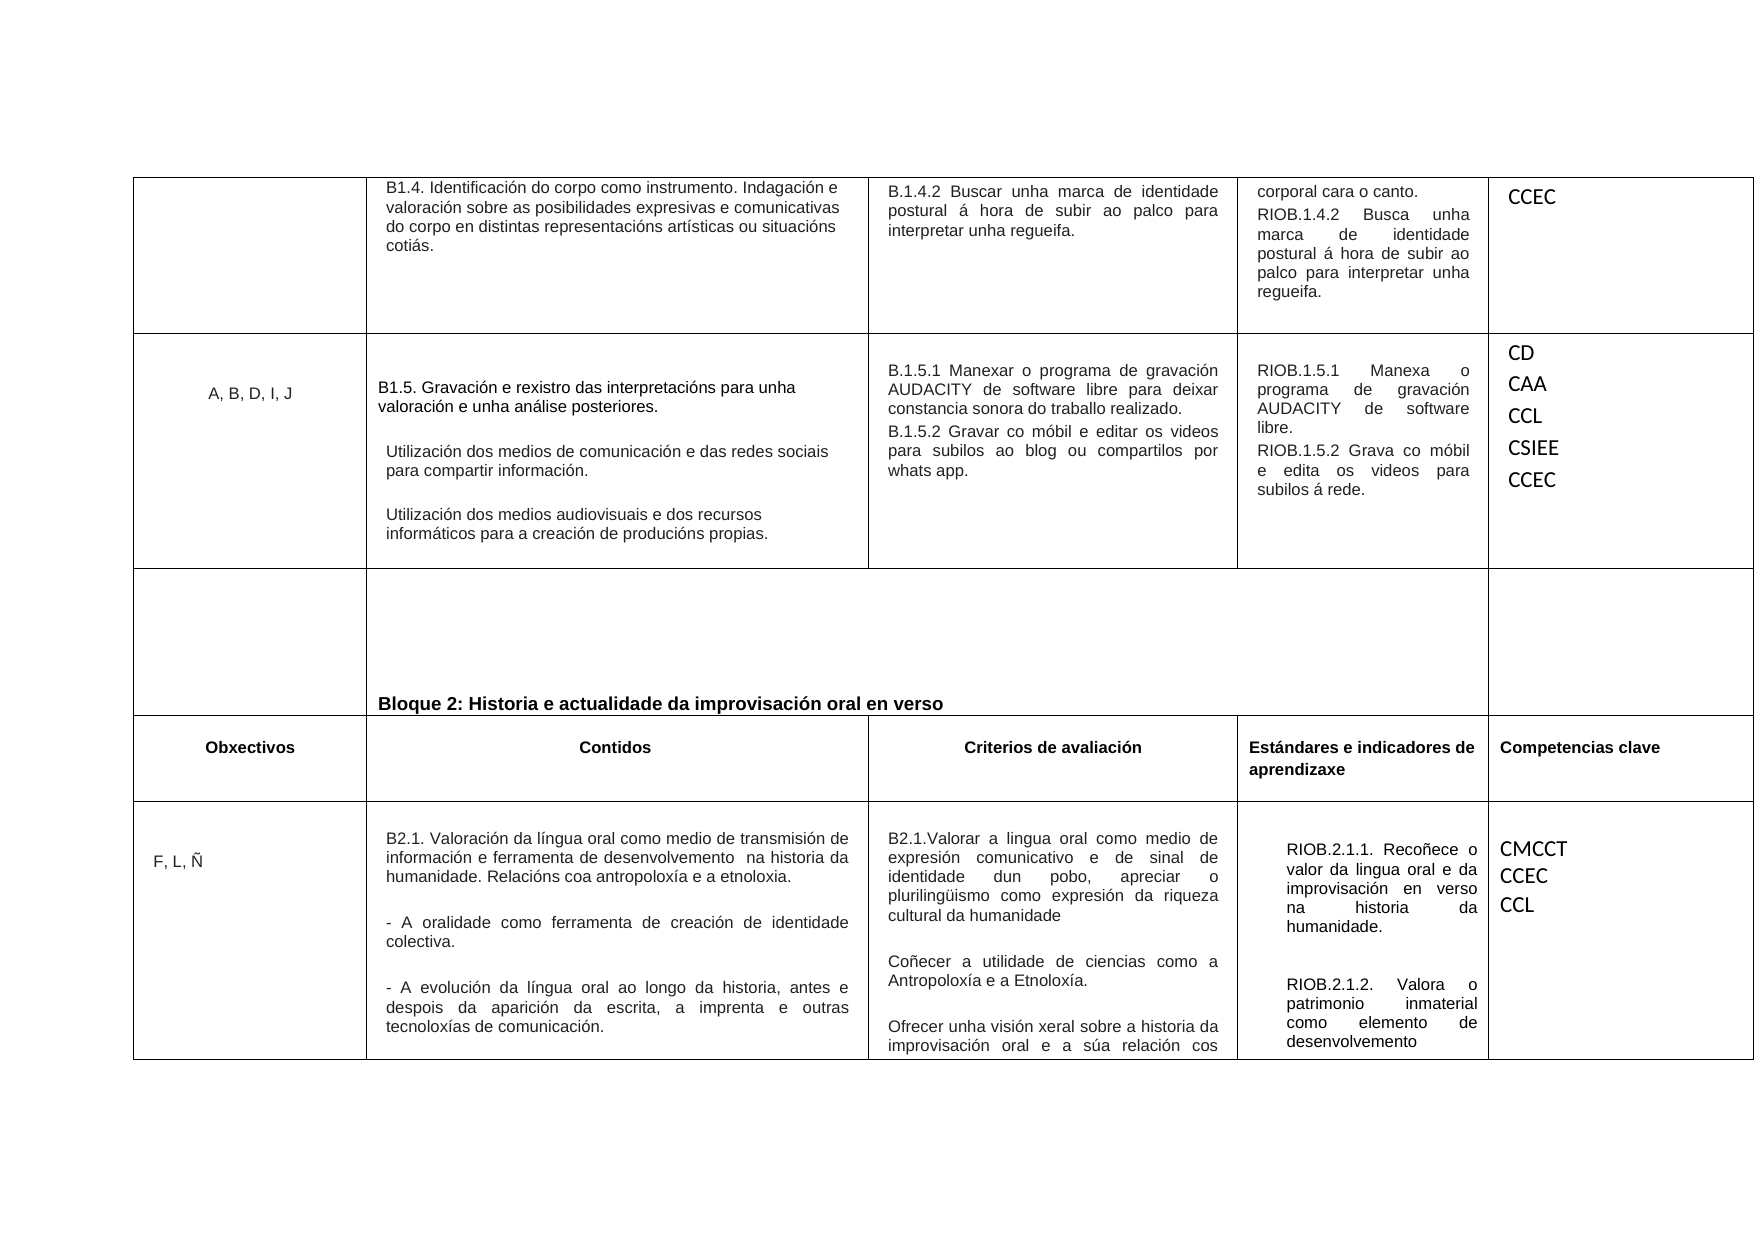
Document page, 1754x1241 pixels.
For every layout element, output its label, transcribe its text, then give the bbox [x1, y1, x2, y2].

table_cell CD CAA CCL CSIEE CCEC [1489, 334, 1753, 568]
table_cell [1489, 569, 1753, 714]
table_cell F, L, Ñ [134, 802, 366, 1059]
table_cell [134, 569, 366, 714]
table_cell RIOB.2.1.1. Recoñece o valor da lingua oral e da improvisación en verso na historia da humanidade. RIOB.2.1.2. Valora o patrimonio inmaterial como elemento de desenvolvemento [1238, 802, 1488, 1059]
table_cell CMCCT CCEC CCL [1489, 802, 1753, 1059]
table_cell B.1.5.1 Manexar o programa de gravación AUDACITY de software libre para deixar constancia sonora do traballo realizado. B.1.5.2 Gravar co móbil e editar os videos para subilos ao blog ou compartilos por whats app. [869, 334, 1237, 568]
table_cell Obxectivos [134, 716, 366, 801]
table_cell A, B, D, I, J [134, 334, 366, 568]
table_cell Estándares e indicadores de aprendizaxe [1238, 716, 1488, 801]
table_cell B1.4. Identificación do corpo como instrumento. Indagación e valoración sobre as posibilidades expresivas e comunicativas do corpo en distintas representacións artísticas ou situacións cotiás. [367, 178, 868, 333]
table_cell B1.5. Gravación e rexistro das interpretacións para unha valoración e unha análise posteriores. Utilización dos medios de comunicación e das redes sociais para compartir información. Utilización dos medios audiovisuais e dos recursos informáticos para a creación de producións propias. [367, 334, 868, 568]
table_cell Competencias clave [1489, 716, 1753, 801]
table_cell CCEC [1489, 178, 1753, 333]
table_cell Bloque 2: Historia e actualidade da improvisación oral en verso [367, 569, 1488, 714]
table_cell Criterios de avaliación [869, 716, 1237, 801]
table_cell B2.1.Valorar a lingua oral como medio de expresión comunicativo e de sinal de identidade dun pobo, apreciar o plurilingüismo como expresión da riqueza cultural da humanidade Coñecer a utilidade de ciencias como a Antropoloxía e a Etnoloxía. Ofrecer unha visión xeral sobre a historia da improvisación oral e a súa relación cos [869, 802, 1237, 1059]
table_cell corporal cara o canto. RIOB.1.4.2 Busca unha marca de identidade postural á hora de subir ao palco para interpretar unha regueifa. [1238, 178, 1488, 333]
table_cell B.1.4.2 Buscar unha marca de identidade postural á hora de subir ao palco para interpretar unha regueifa. [869, 178, 1237, 333]
table_cell Contidos [367, 716, 868, 801]
table_cell RIOB.1.5.1 Manexa o programa de gravación AUDACITY de software libre. RIOB.1.5.2 Grava co móbil e edita os videos para subilos á rede. [1238, 334, 1488, 568]
table_cell [134, 178, 366, 333]
table_cell B2.1. Valoración da língua oral como medio de transmisión de información e ferramenta de desenvolvemento na historia da humanidade. Relacións coa antropoloxía e a etnoloxia. - A oralidade como ferramenta de creación de identidade colectiva. - A evolución da língua oral ao longo da historia, antes e despois da aparición da escrita, a imprenta e outras tecnoloxías de comunicación. [367, 802, 868, 1059]
